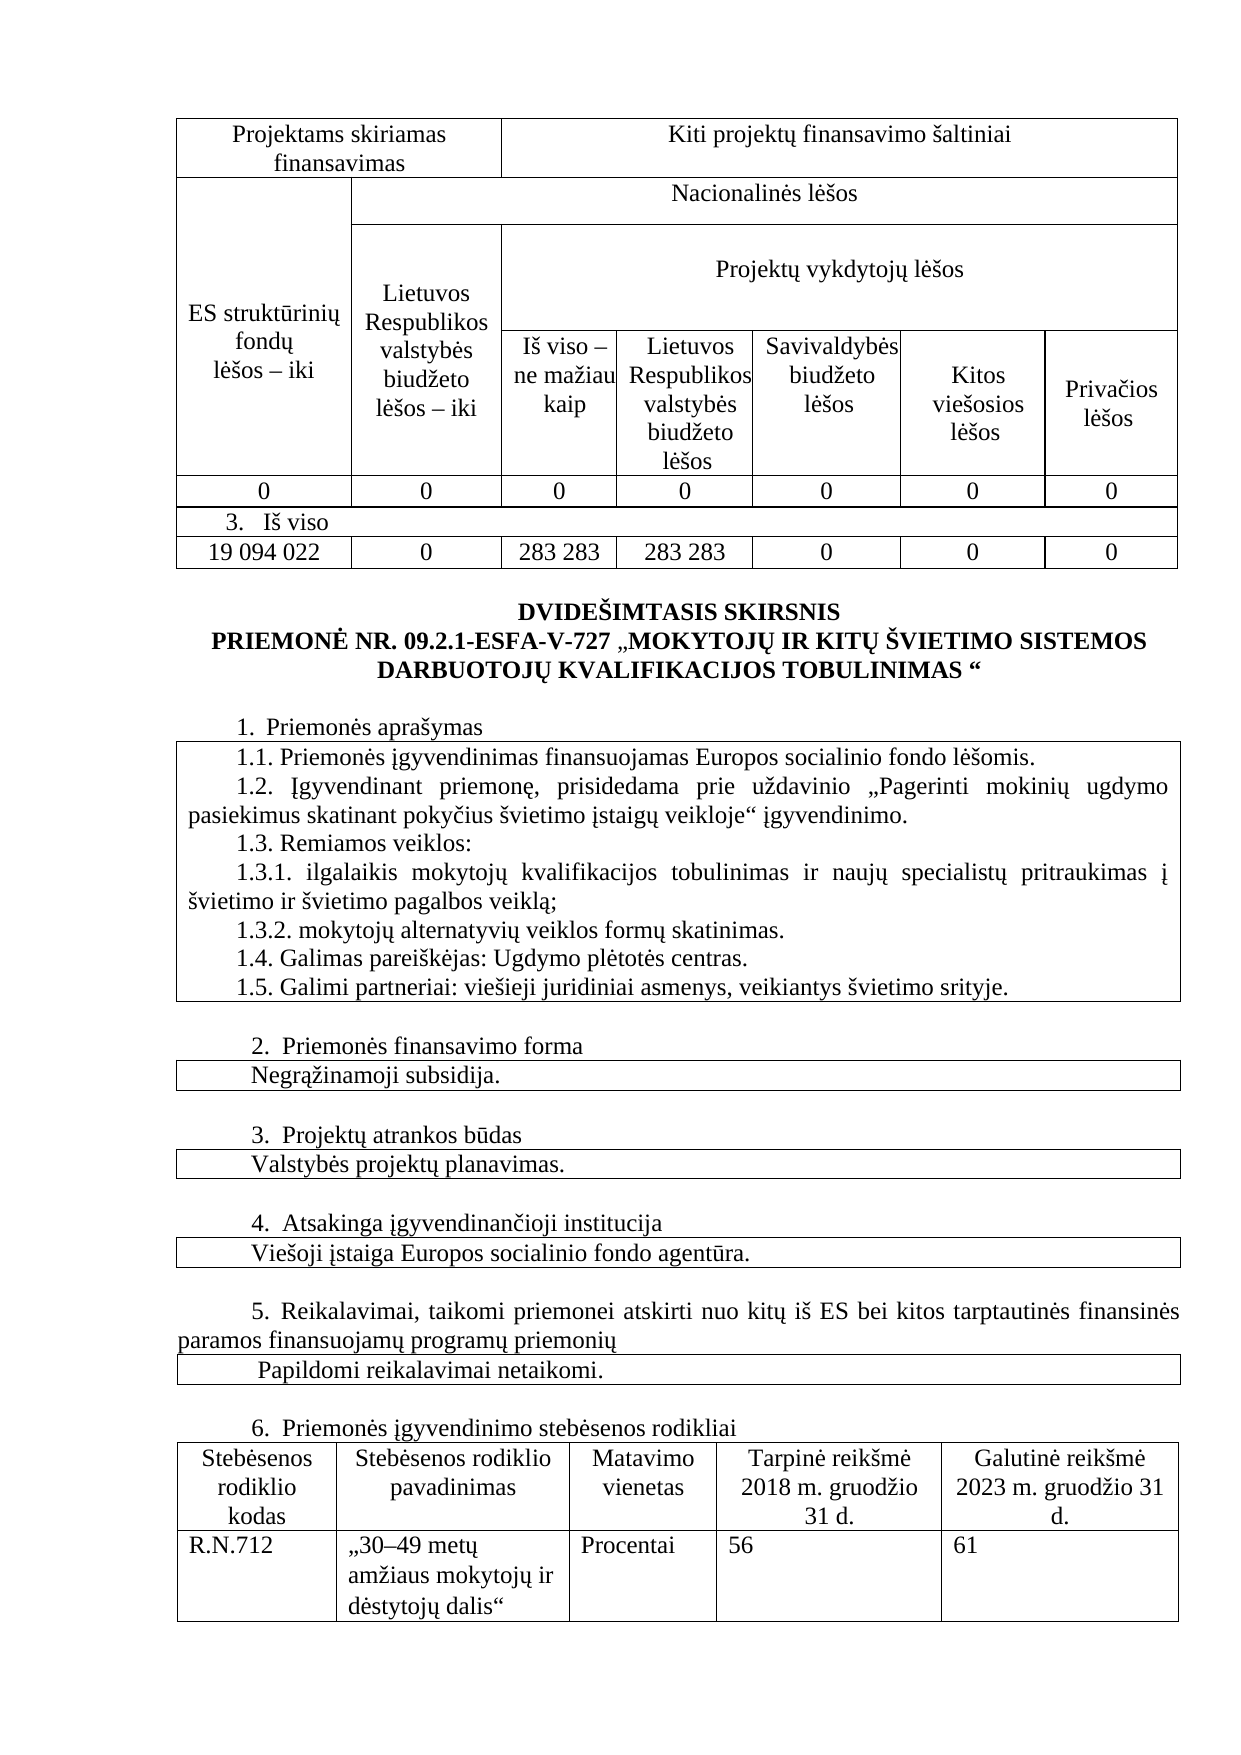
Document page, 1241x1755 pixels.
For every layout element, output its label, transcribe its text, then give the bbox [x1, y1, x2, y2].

table_header Tarpinė reikšmė 2018 m. gruodžio 31 d. [717, 1443, 941, 1529]
text 3. Projektų atrankos būdas [251, 1120, 1181, 1148]
table_cell 0 [352, 537, 501, 568]
table_header Valstybės projektų planavimas. [177, 1150, 1180, 1178]
table_cell 1.4. Galimas pareiškėjas: Ugdymo plėtotės centras. [177, 944, 1180, 972]
table_cell Lietuvos Respublikos valstybės biudžeto lėšos [617, 331, 752, 475]
table_cell Procentai [570, 1531, 716, 1621]
table_cell 0 [352, 476, 501, 506]
table_cell 0 [901, 476, 1044, 506]
table_cell Projektų vykdytojų lėšos [502, 225, 1177, 330]
table_cell ES struktūrinių fondų lėšos – iki [177, 178, 351, 475]
table_header Papildomi reikalavimai netaikomi. [178, 1355, 1180, 1384]
text 4. Atsakinga įgyvendinančioji institucija [251, 1208, 1181, 1237]
table_header Negrąžinamoji subsidija. [177, 1061, 1180, 1090]
table_header 1.1. Priemonės įgyvendinimas finansuojamas Europos socialinio fondo lėšomis. [177, 742, 1180, 771]
text 6. Priemonės įgyvendinimo stebėsenos rodikliai [251, 1413, 1181, 1442]
table_cell 283 283 [502, 537, 616, 568]
table_cell R.N.712 [178, 1531, 336, 1621]
table_cell 0 [753, 476, 900, 506]
table_cell 1.2. Įgyvendinant priemonę, prisidedama prie uždavinio „Pagerinti mokinių ugdymo pasiekimus skatinant pokyčius švietimo įstaigų veikloje“ įgyvendinimo. [177, 771, 1180, 828]
table_header Stebėsenos rodiklio kodas [178, 1443, 336, 1529]
table_cell 0 [617, 476, 752, 506]
table_cell Iš viso – ne mažiau kaip [502, 331, 616, 475]
table_cell 0 [1046, 476, 1177, 506]
table_cell 0 [1046, 537, 1177, 568]
table_cell 56 [717, 1531, 941, 1621]
table_cell Kitos viešosios lėšos [901, 331, 1044, 475]
table_cell Nacionalinės lėšos [352, 178, 1177, 224]
text DVIDEŠIMTASIS SKIRSNIS [177, 597, 1181, 626]
table_header Kiti projektų finansavimo šaltiniai [502, 119, 1177, 177]
text PRIEMONĖ NR. 09.2.1-ESFA-V-727 „MOKYTOJŲ IR KITŲ ŠVIETIMO SISTEMOS DARBUOTOJŲ KVALIFIKACIJOS TOBULINIMAS “ [177, 626, 1181, 684]
table_header Stebėsenos rodiklio pavadinimas [337, 1443, 569, 1529]
table_cell 283 283 [617, 537, 752, 568]
table_header Viešoji įstaiga Europos socialinio fondo agentūra. [177, 1238, 1180, 1267]
table_cell 0 [502, 476, 616, 506]
table_cell 0 [901, 537, 1044, 568]
table_cell 3. Iš viso [177, 508, 1177, 536]
table_cell 1.5. Galimi partneriai: viešieji juridiniai asmenys, veikiantys švietimo srityje. [177, 972, 1180, 1001]
table_cell 1.3. Remiamos veiklos: 1.3.1. ilgalaikis mokytojų kvalifikacijos tobulinimas ir naujų specialistų pritraukimas į švietimo ir švietimo pagalbos veiklą; 1.3.2. mokytojų alternatyvių veiklos formų skatinimas. [177, 829, 1180, 943]
table_cell 61 [942, 1531, 1178, 1621]
table_cell Savivaldybės biudžeto lėšos [753, 331, 900, 475]
table_cell „30–49 metų amžiaus mokytojų ir dėstytojų dalis“ [337, 1531, 569, 1621]
table_header Galutinė reikšmė 2023 m. gruodžio 31 d. [942, 1443, 1178, 1529]
text 1. Priemonės aprašymas [236, 712, 1181, 741]
table_header Projektams skiriamas finansavimas [177, 119, 501, 177]
table_cell 0 [177, 476, 351, 506]
table_cell 0 [753, 537, 900, 568]
table_header Matavimo vienetas [570, 1443, 716, 1529]
table_cell Privačios lėšos [1046, 331, 1177, 475]
table_cell Lietuvos Respublikos valstybės biudžeto lėšos – iki [352, 225, 501, 475]
text 2. Priemonės finansavimo forma [251, 1031, 1181, 1059]
text 5. Reikalavimai, taikomi priemonei atskirti nuo kitų iš ES bei kitos tarptautinės finansinės paramos finansuojamų programų priemonių [177, 1296, 1181, 1354]
table_cell 19 094 022 [177, 537, 351, 568]
